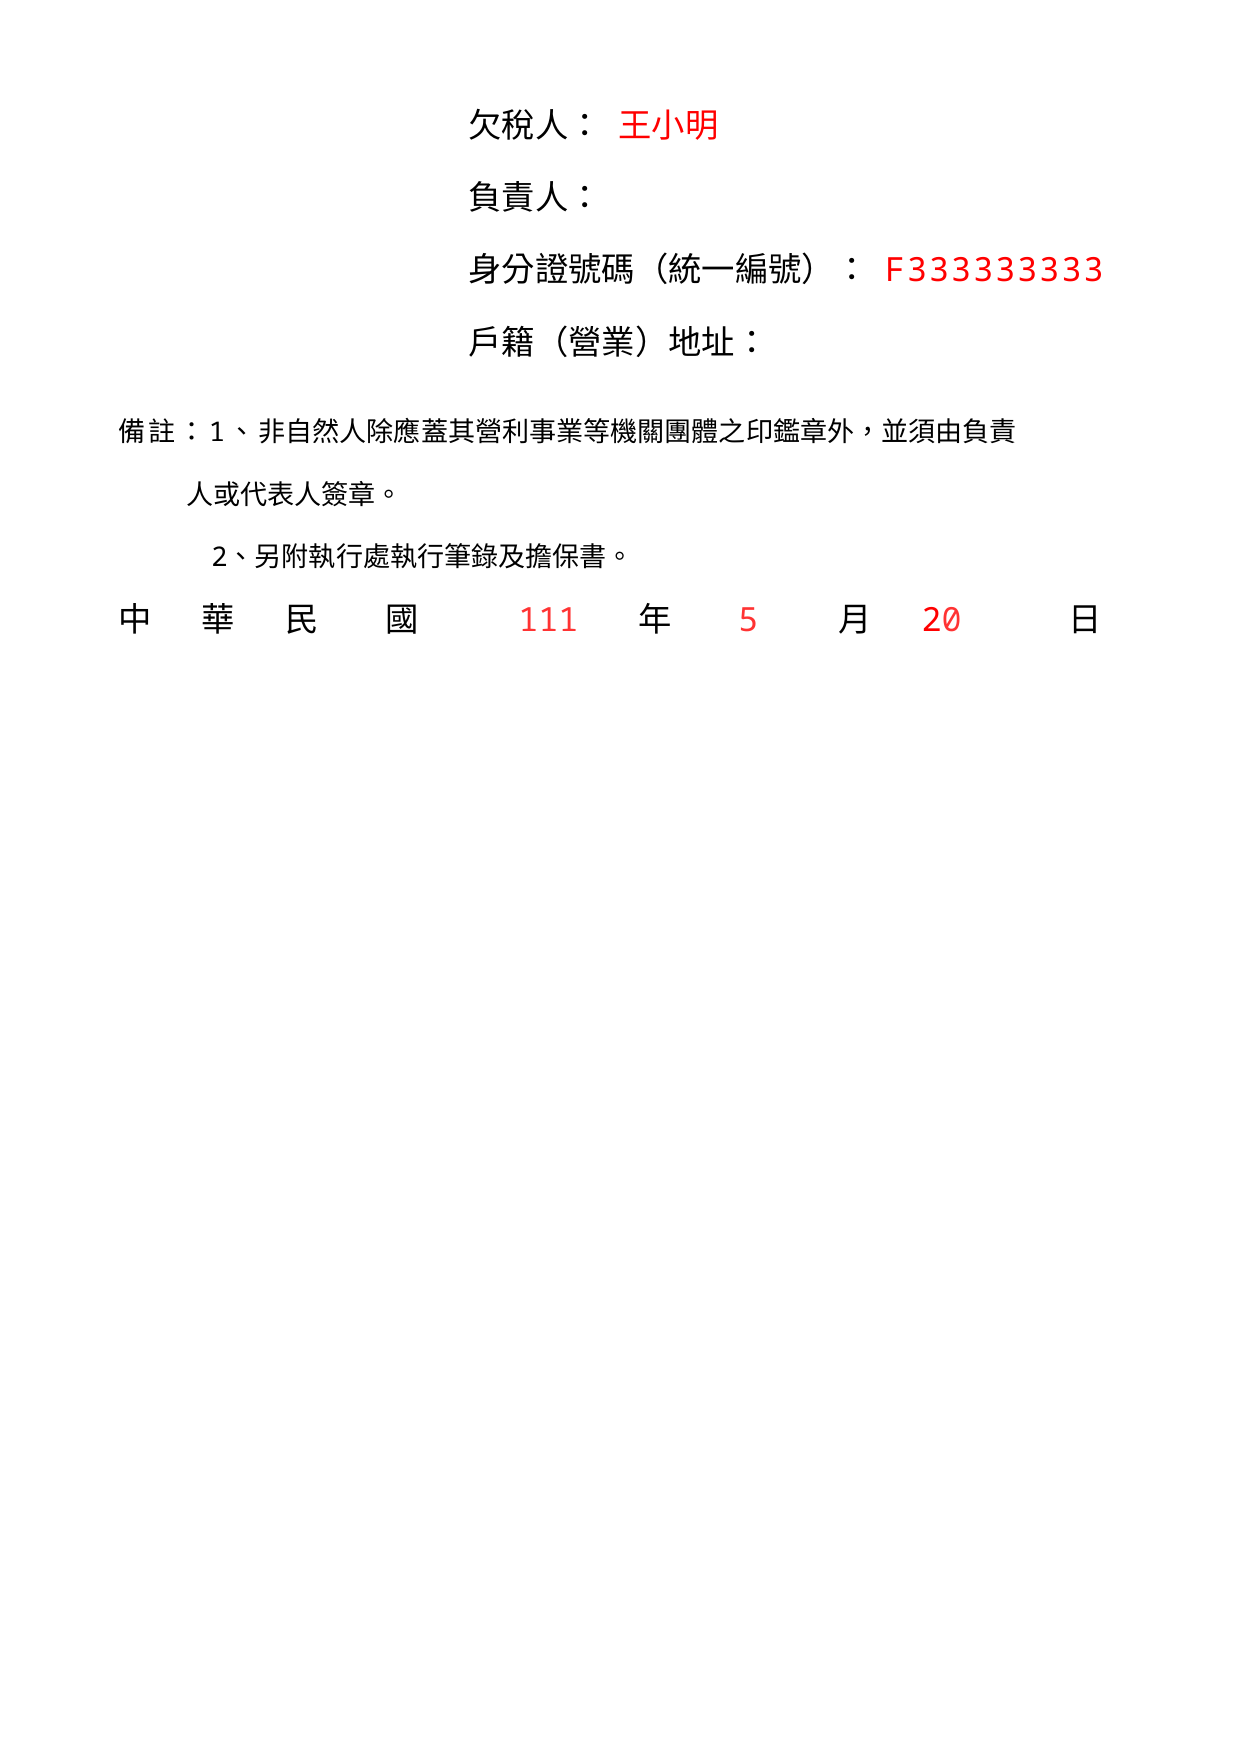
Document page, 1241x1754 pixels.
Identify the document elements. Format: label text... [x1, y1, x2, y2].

text 中 華 民 國 111 年 5 月 20 日 [118, 576, 1122, 638]
text 戶籍（營業）地址： [418, 316, 1122, 364]
text 負責人： [418, 171, 1122, 219]
text 備註：1、非自然人除應蓋其營利事業等機關團體之印鑑章外，並須由負責 [118, 388, 1122, 451]
text 身分證號碼（統一編號）： F333333333 [418, 243, 1136, 292]
text 2、另附執行處執行筆錄及擔保書。 [211, 513, 1122, 576]
text 人或代表人簽章。 [118, 451, 1122, 513]
text 欠稅人： 王小明 [418, 99, 1122, 147]
